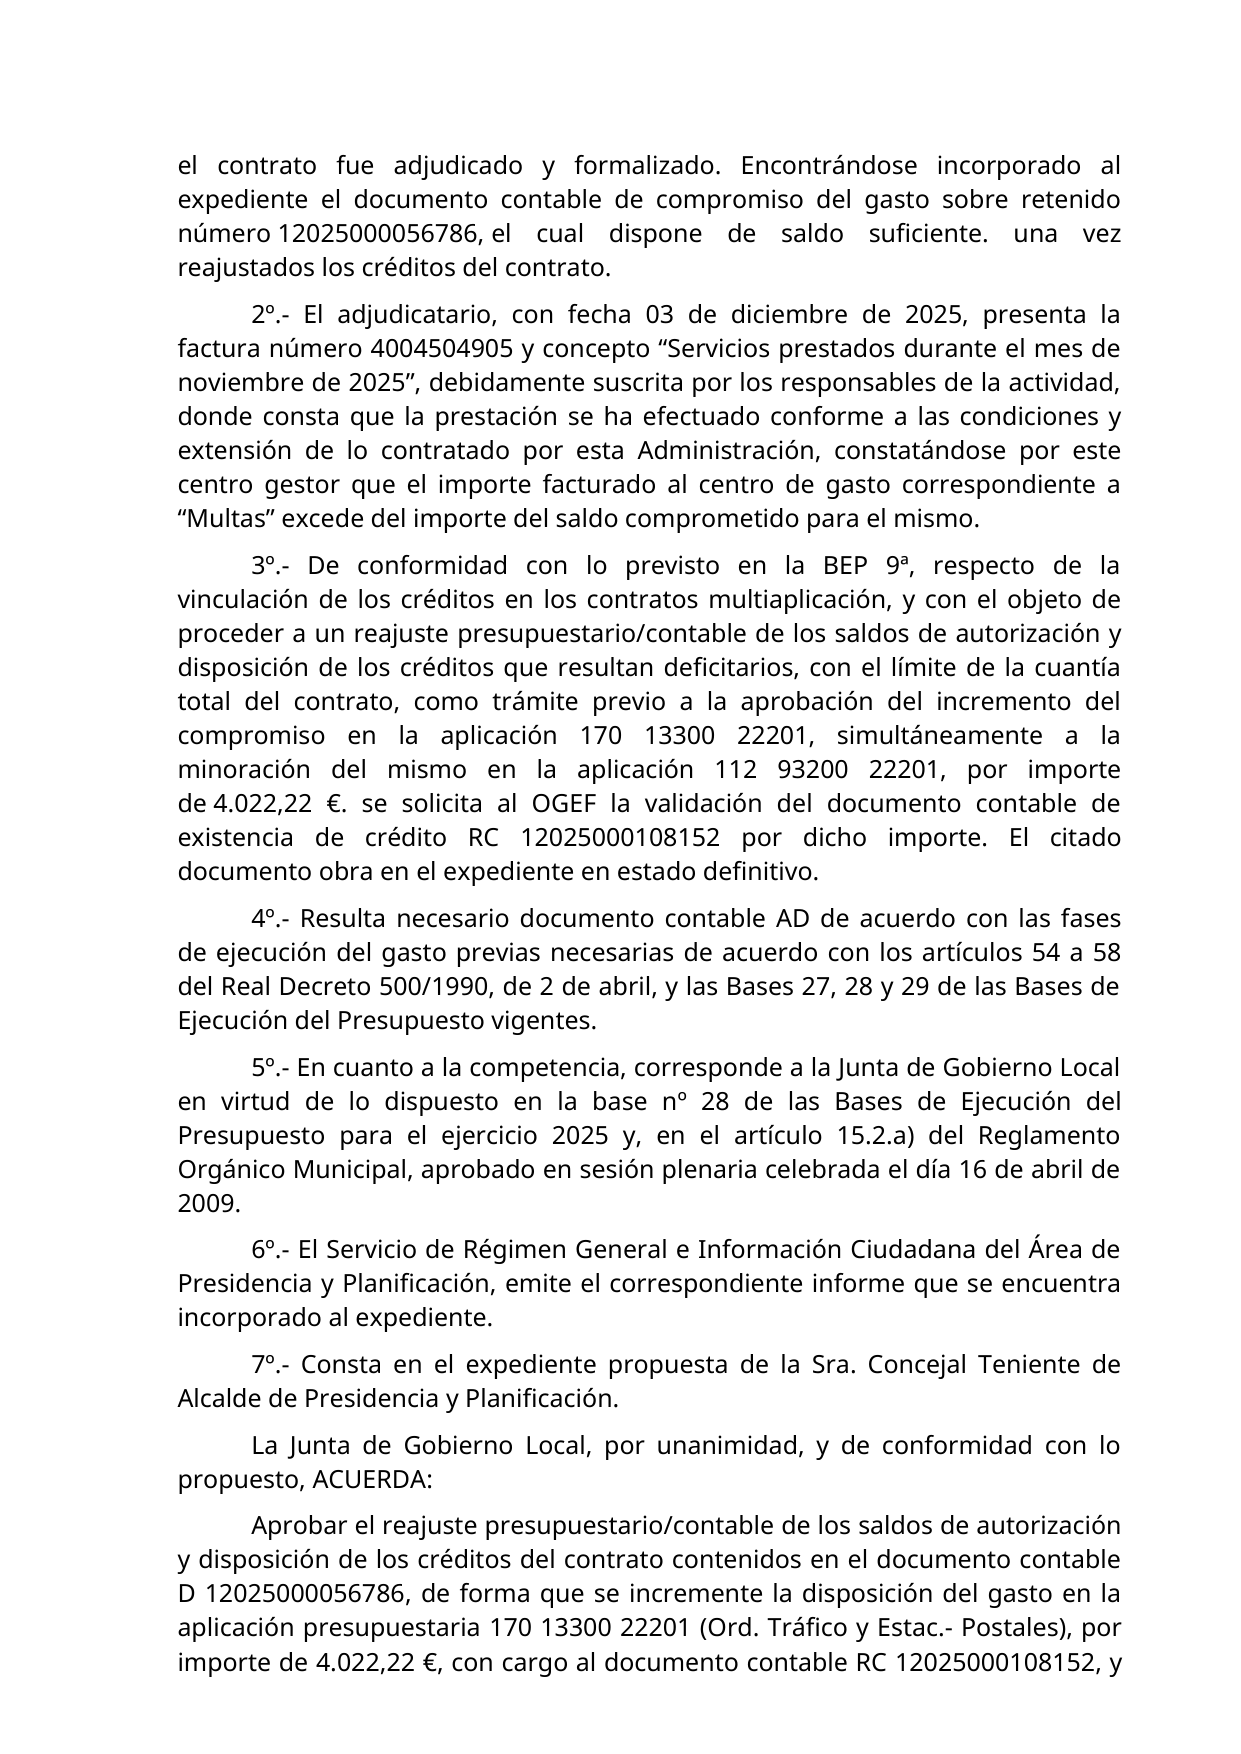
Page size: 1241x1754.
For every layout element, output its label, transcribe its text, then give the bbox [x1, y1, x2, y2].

text 7º.- Consta en el expediente propuesta de la Sra. Concejal Teniente de Alcalde de Presidencia y Planificación. [177, 1347, 1122, 1415]
text 2º.- El adjudicatario, con fecha 03 de diciembre de 2025, presenta la factura número 4004504905 y concepto “Servicios prestados durante el mes de noviembre de 2025”, debidamente suscrita por los responsables de la actividad, donde consta que la prestación se ha efectuado conforme a las condiciones y extensión de lo contratado por esta Administración, constatándose por este centro gestor que el importe facturado al centro de gasto correspondiente a “Multas” excede del importe del saldo comprometido para el mismo. [177, 296, 1122, 535]
text 5º.- En cuanto a la competencia, corresponde a la Junta de Gobierno Local en virtud de lo dispuesto en la base nº 28 de las Bases de Ejecución del Presupuesto para el ejercicio 2025 y, en el artículo 15.2.a) del Reglamento Orgánico Municipal, aprobado en sesión plenaria celebrada el día 16 de abril de 2009. [177, 1049, 1122, 1219]
text 4º.- Resulta necesario documento contable AD de acuerdo con las fases de ejecución del gasto previas necesarias de acuerdo con los artículos 54 a 58 del Real Decreto 500/1990, de 2 de abril, y las Bases 27, 28 y 29 de las Bases de Ejecución del Presupuesto vigentes. [177, 900, 1122, 1037]
text La Junta de Gobierno Local, por unanimidad, y de conformidad con lo propuesto, ACUERDA: [177, 1427, 1122, 1495]
text 3º.- De conformidad con lo previsto en la BEP 9ª, respecto de la vinculación de los créditos en los contratos multiaplicación, y con el objeto de proceder a un reajuste presupuestario/contable de los saldos de autorización y disposición de los créditos que resultan deficitarios, con el límite de la cuantía total del contrato, como trámite previo a la aprobación del incremento del compromiso en la aplicación 170 13300 22201, simultáneamente a la minoración del mismo en la aplicación 112 93200 22201, por importe de 4.022,22 €. se solicita al OGEF la validación del documento contable de existencia de crédito RC 12025000108152 por dicho importe. El citado documento obra en el expediente en estado definitivo. [177, 547, 1122, 888]
text 6º.- El Servicio de Régimen General e Información Ciudadana del Área de Presidencia y Planificación, emite el correspondiente informe que se encuentra incorporado al expediente. [177, 1232, 1122, 1334]
text Aprobar el reajuste presupuestario/contable de los saldos de autorización y disposición de los créditos del contrato contenidos en el documento contable D 12025000056786, de forma que se incremente la disposición del gasto en la aplicación presupuestaria 170 13300 22201 (Ord. Tráfico y Estac.- Postales), por importe de 4.022,22 €, con cargo al documento contable RC 12025000108152, y [177, 1508, 1122, 1678]
text el contrato fue adjudicado y formalizado. Encontrándose incorporado al expediente el documento contable de compromiso del gasto sobre retenido número 12025000056786, el cual dispone de saldo suficiente. una vez reajustados los créditos del contrato. [177, 148, 1122, 284]
